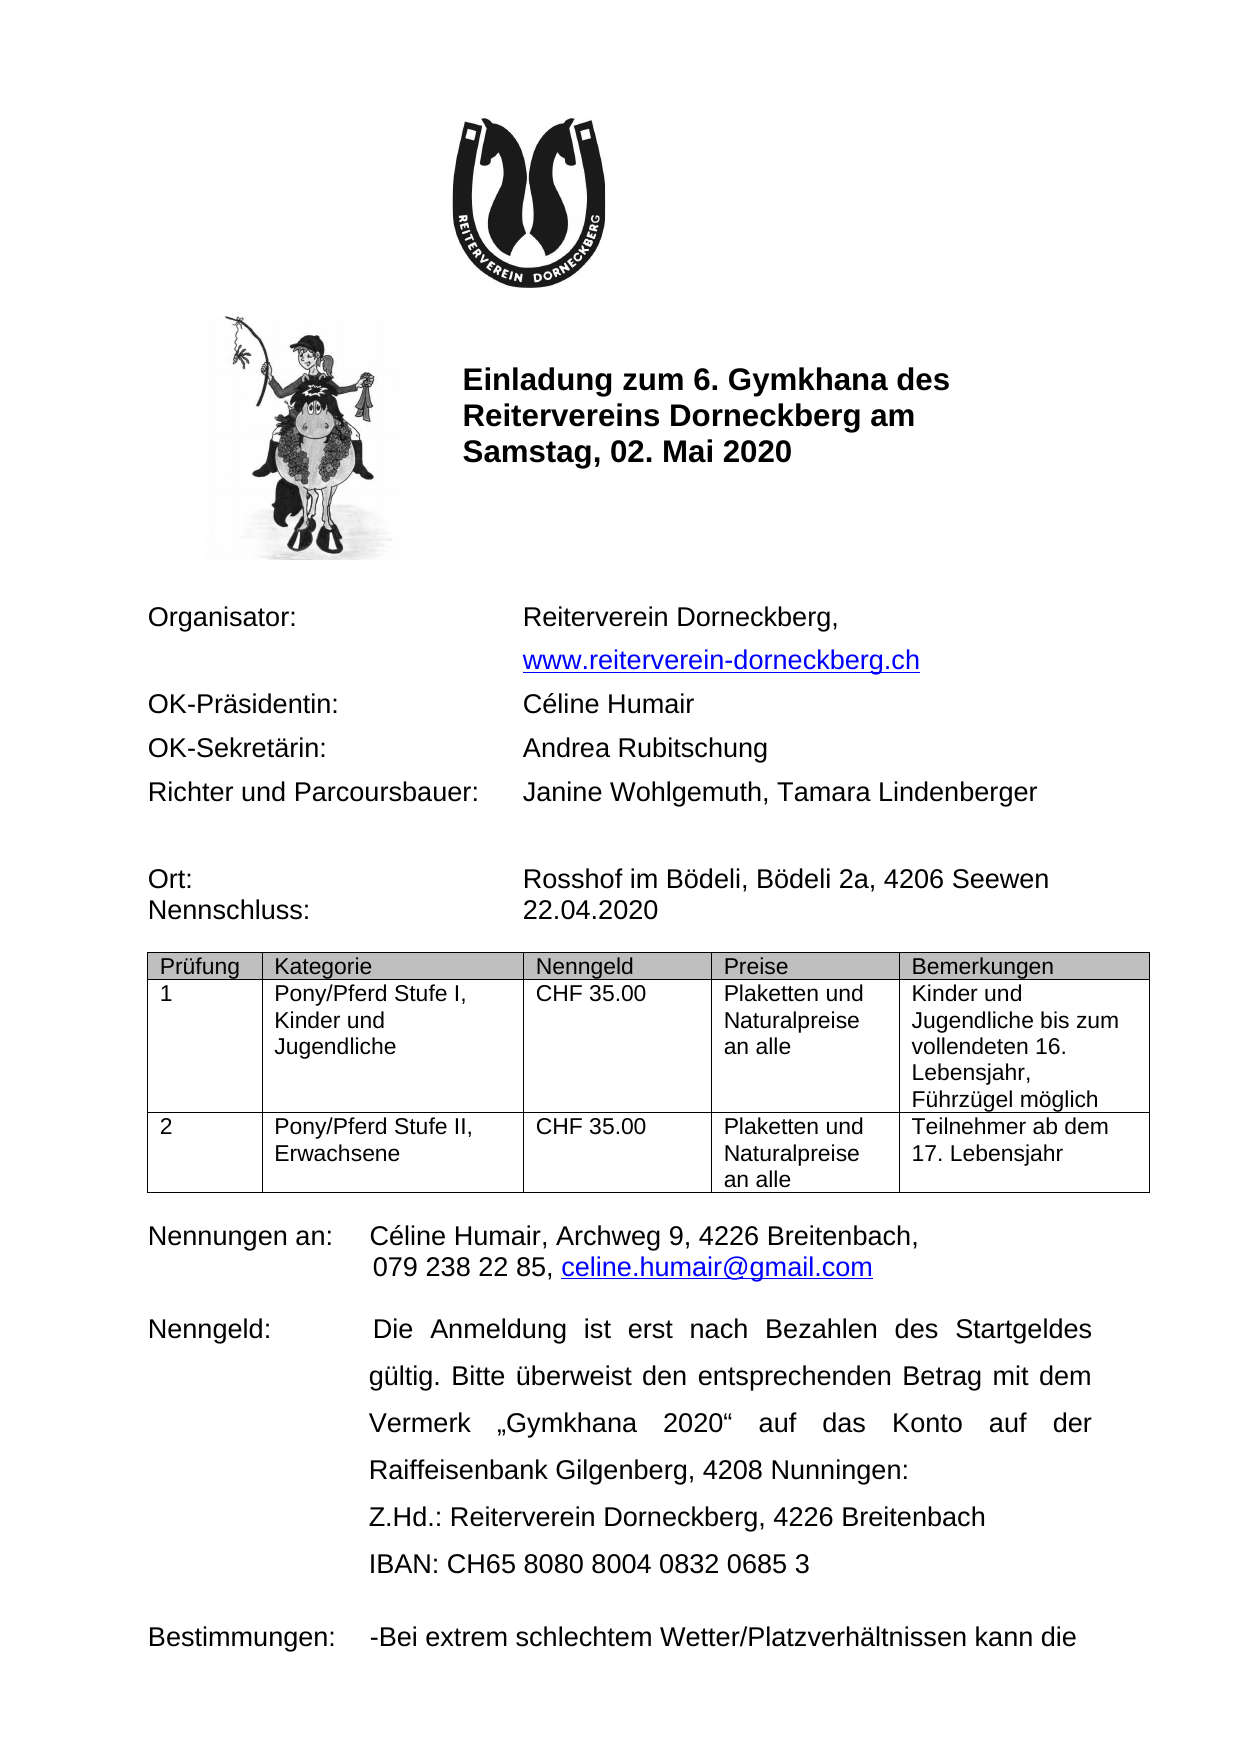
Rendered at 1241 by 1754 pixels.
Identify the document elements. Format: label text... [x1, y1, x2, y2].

text www.reiterverein-dorneckberg.ch [448, 644, 1092, 676]
text IBAN: CH65 8080 8004 0832 0685 3 [295, 1548, 1092, 1579]
picture [452, 118, 605, 288]
text OK-Präsidentin: Céline Humair [148, 688, 1092, 719]
picture [203, 316, 404, 560]
table_header [1042, 313, 1132, 559]
table_cell 2 [148, 1113, 262, 1192]
table_cell Plaketten und Naturalpreise an alle [712, 980, 899, 1112]
text 079 238 22 85, celine.humair@gmail.com [373, 1251, 1092, 1282]
table_cell Plaketten und Naturalpreise an alle [712, 1113, 899, 1192]
text Nennungen an: Céline Humair, Archweg 9, 4226 Breitenbach, [148, 1219, 1092, 1251]
text Z.Hd.: Reiterverein Dorneckberg, 4226 Breitenbach [295, 1501, 1092, 1532]
text Nennschluss: 22.04.2020 [148, 894, 1092, 926]
table_header Einladung zum 6. Gymkhana des Reitervereins Dorneckberg am Samstag, 02. Mai 2020 [451, 313, 1042, 559]
table_cell Teilnehmer ab dem 17. Lebensjahr [900, 1113, 1149, 1192]
table_cell 1 [148, 980, 262, 1112]
text Organisator: Reiterverein Dorneckberg, [148, 601, 1092, 632]
table_cell Pony/Pferd Stufe II, Erwachsene [263, 1113, 523, 1192]
table_header Prüfung [148, 953, 262, 979]
table_header Nenngeld [524, 953, 711, 979]
table_header Bemerkungen [900, 953, 1149, 979]
text Bestimmungen: -Bei extrem schlechtem Wetter/Platzverhältnissen kann die [148, 1621, 1092, 1652]
text Nenngeld: Die Anmeldung ist erst nach Bezahlen des Startgeldes gültig. Bitte überweist den entsprechenden Betrag mit dem Vermerk „Gymkhana 2020“ auf das Konto auf der Raiffeisenbank Gilgenberg, 4208 Nunningen: [148, 1313, 1092, 1485]
table_cell CHF 35.00 [524, 980, 711, 1112]
table_cell CHF 35.00 [524, 1113, 711, 1192]
table_header Preise [712, 953, 899, 979]
text Richter und Parcoursbauer: Janine Wohlgemuth, Tamara Lindenberger [148, 776, 1092, 807]
text OK-Sekretärin: Andrea Rubitschung [148, 732, 1092, 763]
table_cell Pony/Pferd Stufe I, Kinder und Jugendliche [263, 980, 523, 1112]
table_header [148, 313, 451, 559]
table_cell Kinder und Jugendliche bis zum vollendeten 16. Lebensjahr, Führzügel möglich [900, 980, 1149, 1112]
table_header Kategorie [263, 953, 523, 979]
text Ort: Rosshof im Bödeli, Bödeli 2a, 4206 Seewen [148, 863, 1092, 894]
